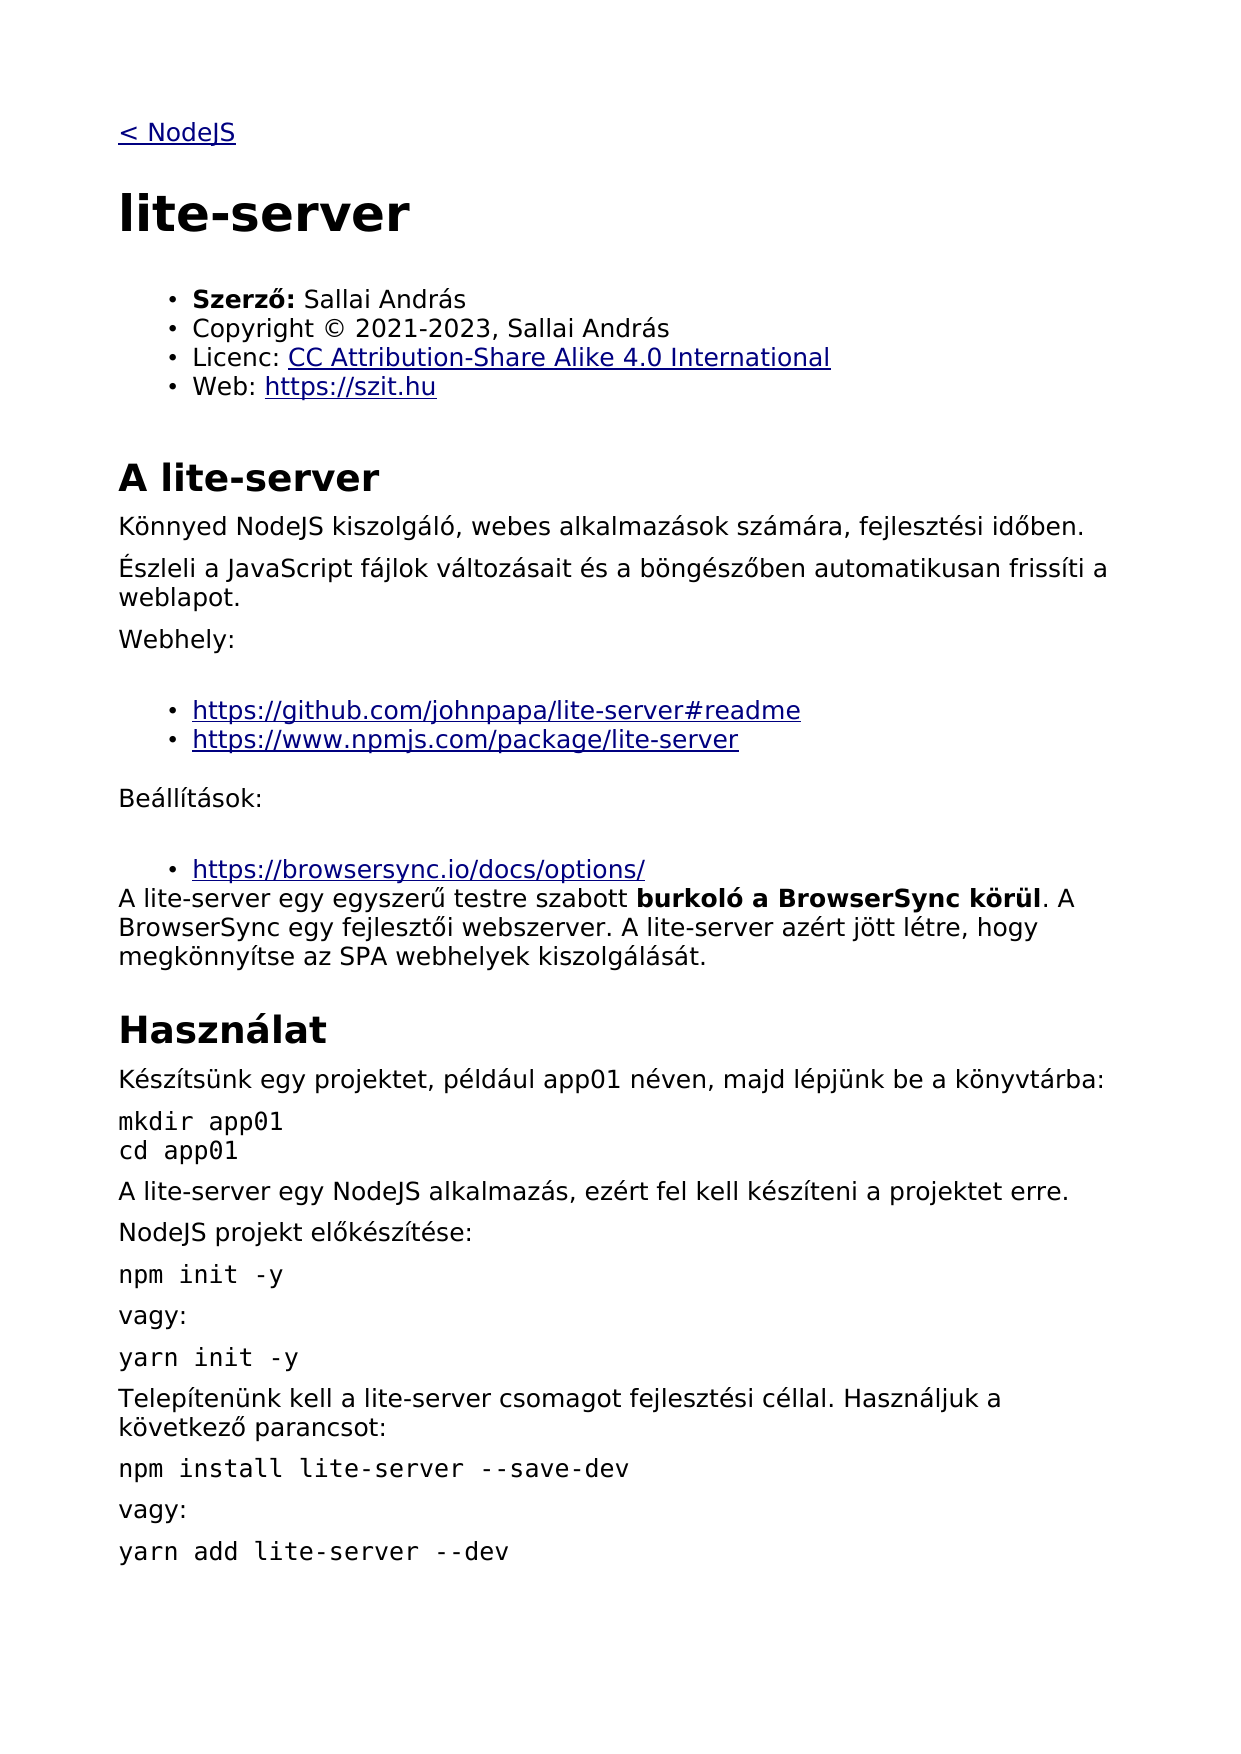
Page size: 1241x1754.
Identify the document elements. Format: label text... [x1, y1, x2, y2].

text vagy: [118, 1496, 1122, 1525]
text Észleli a JavaScript fájlok változásait és a böngészőben automatikusan frissíti a weblapot. [118, 554, 1122, 612]
list https://github.com/johnpapa/lite-server#readme [177, 696, 1122, 725]
text vagy: [118, 1301, 1122, 1330]
text Webhely: [118, 625, 1122, 654]
list https://www.npmjs.com/package/lite-server [177, 725, 1122, 754]
subtitle lite-server [118, 185, 1122, 243]
subtitle Használat [118, 1009, 1122, 1053]
text < NodeJS [118, 118, 1122, 147]
text npm install lite-server --save-dev [118, 1455, 1122, 1484]
text mkdir app01 cd app01 [118, 1107, 1122, 1165]
text A lite-server egy NodeJS alkalmazás, ezért fel kell készíteni a projektet erre. [118, 1177, 1122, 1206]
text yarn add lite-server --dev [118, 1537, 1122, 1566]
text NodeJS projekt előkészítése: [118, 1219, 1122, 1248]
list Licenc: CC Attribution-Share Alike 4.0 International [177, 343, 1122, 372]
text yarn init -y [118, 1343, 1122, 1372]
text npm init -y [118, 1260, 1122, 1289]
text Készítsünk egy projektet, például app01 néven, majd lépjünk be a könyvtárba: [118, 1065, 1122, 1094]
subtitle A lite-server [118, 456, 1122, 500]
text Könnyed NodeJS kiszolgáló, webes alkalmazások számára, fejlesztési időben. [118, 512, 1122, 541]
text A lite-server egy egyszerű testre szabott burkoló a BrowserSync körül. A BrowserSync egy fejlesztői webszerver. A lite-server azért jött létre, hogy megkönnyítse az SPA webhelyek kiszolgálását. [118, 884, 1122, 972]
list https://browsersync.io/docs/options/ [177, 855, 1122, 884]
list Szerző: Sallai András [177, 285, 1122, 314]
text Beállítások: [118, 784, 1122, 813]
text Telepítenünk kell a lite-server csomagot fejlesztési céllal. Használjuk a következő parancsot: [118, 1384, 1122, 1442]
list Web: https://szit.hu [177, 372, 1122, 402]
list Copyright © 2021-2023, Sallai András [177, 314, 1122, 343]
